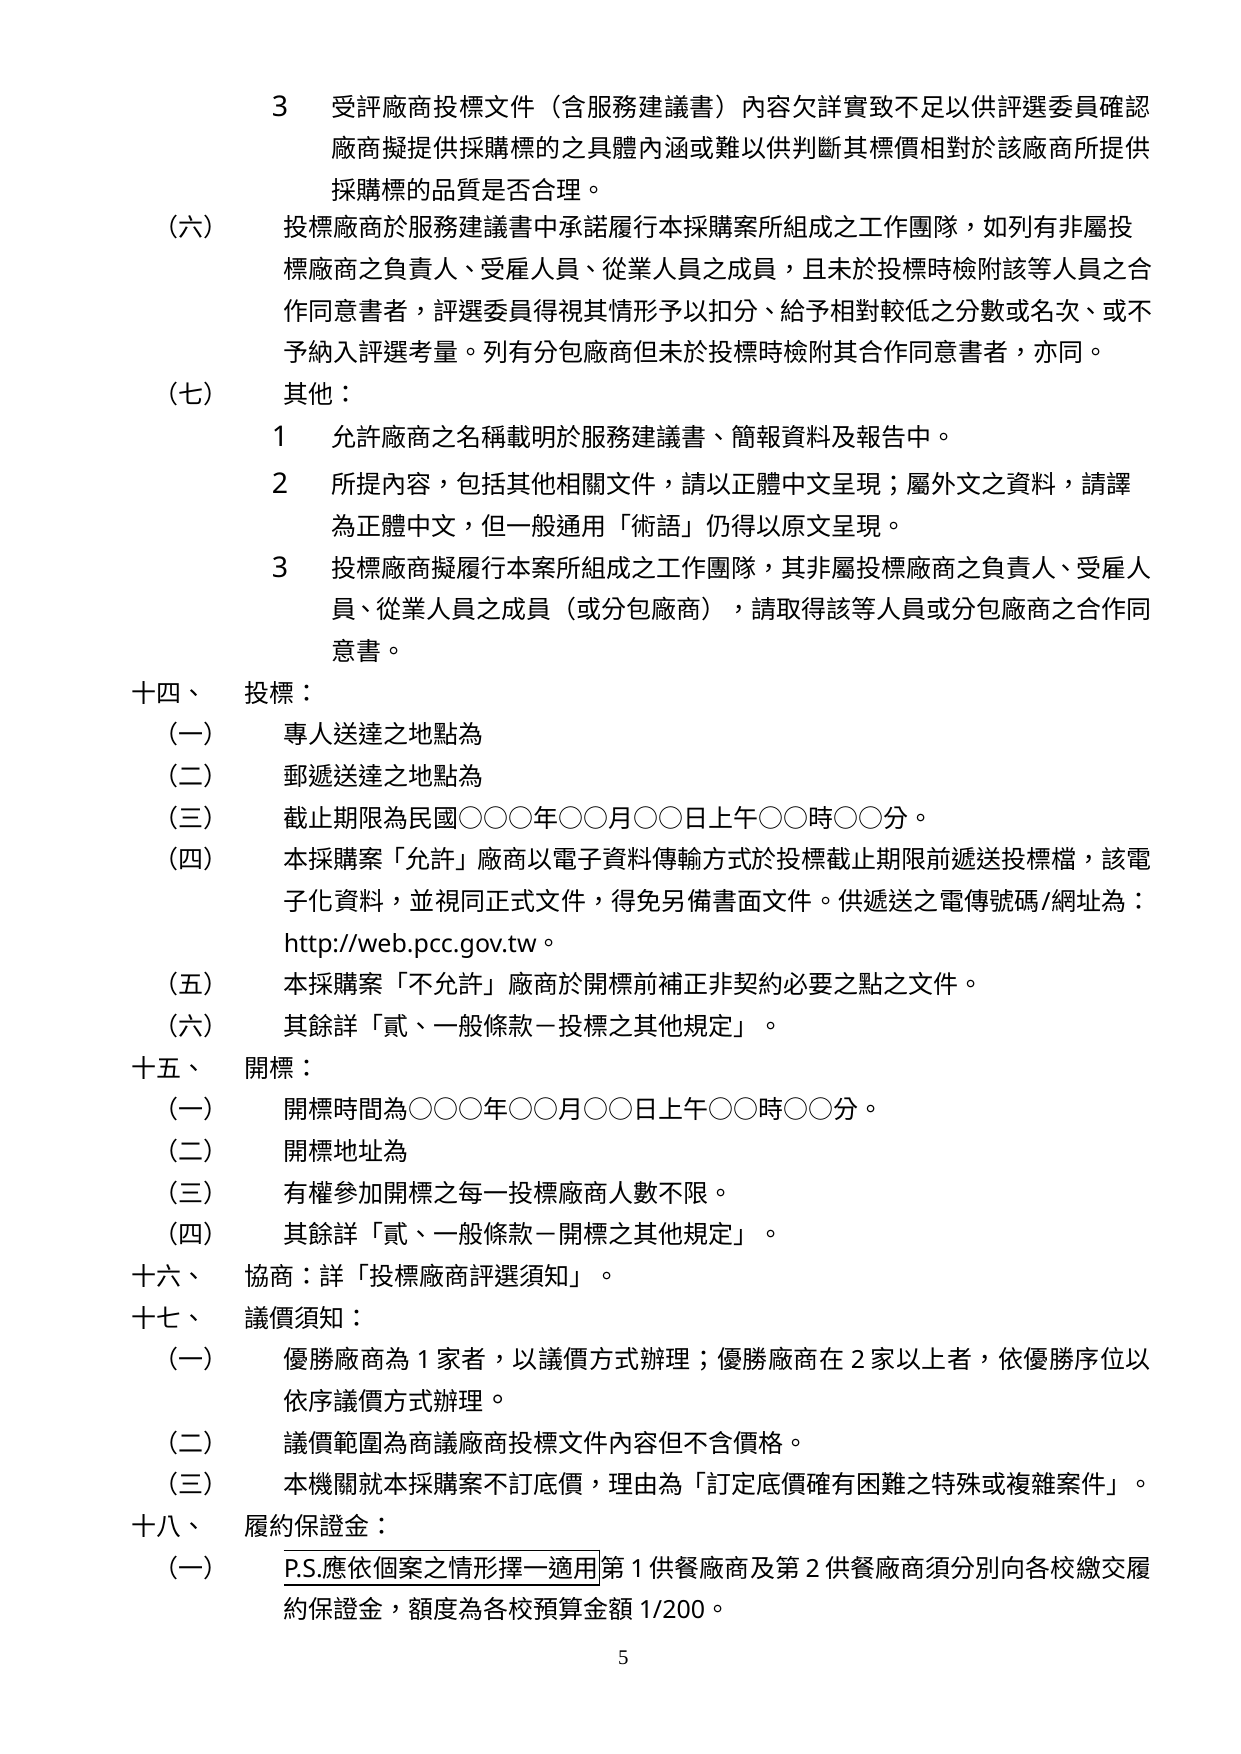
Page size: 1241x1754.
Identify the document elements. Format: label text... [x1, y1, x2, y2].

subtitle 有權參加開標之每一投標廠商人數不限。 [153, 1169, 1152, 1211]
subtitle 議價範圍為商議廠商投標文件內容但不含價格。 [153, 1419, 1152, 1461]
subtitle P.S.應依個案之情形擇一適用第1供餐廠商及第2供餐廠商須分別向各校繳交履約保證金，額度為各校預算金額1/200。 [153, 1544, 1152, 1627]
subtitle 投標： [132, 669, 1138, 711]
subtitle 優勝廠商為1家者，以議價方式辦理；優勝廠商在2家以上者，依優勝序位以依序議價方式辦理。 [153, 1336, 1152, 1419]
subtitle 受評廠商投標文件（含服務建議書）內容欠詳實致不足以供評選委員確認廠商擬提供採購標的之具體內涵或難以供判斷其標價相對於該廠商所提供採購標的品質是否合理。 [272, 83, 1152, 208]
subtitle 投標廠商於服務建議書中承諾履行本採購案所組成之工作團隊，如列有非屬投標廠商之負責人、受雇人員、從業人員之成員，且未於投標時檢附該等人員之合作同意書者，評選委員得視其情形予以扣分、給予相對較低之分數或名次、或不予納入評選考量。列有分包廠商但未於投標時檢附其合作同意書者，亦同。 [153, 208, 1152, 369]
subtitle 履約保證金： [132, 1502, 1152, 1544]
subtitle 其餘詳「貳、一般條款－投標之其他規定」。 [153, 1002, 1152, 1044]
subtitle 議價須知： [132, 1294, 1152, 1336]
subtitle 協商：詳「投標廠商評選須知」。 [132, 1252, 1152, 1294]
subtitle 其他： [153, 374, 1152, 411]
subtitle 投標廠商擬履行本案所組成之工作團隊，其非屬投標廠商之負責人、受雇人員、從業人員之成員（或分包廠商），請取得該等人員或分包廠商之合作同意書。 [272, 544, 1152, 669]
subtitle 開標時間為○○○年○○月○○日上午○○時○○分。 [153, 1086, 1152, 1127]
subtitle 專人送達之地點為 [153, 711, 1152, 752]
subtitle 其餘詳「貳、一般條款－開標之其他規定」。 [153, 1211, 1152, 1252]
subtitle 所提內容，包括其他相關文件，請以正體中文呈現；屬外文之資料，請譯為正體中文，但一般通用「術語」仍得以原文呈現。 [272, 461, 1152, 544]
subtitle 本採購案「允許」廠商以電子資料傳輸方式於投標截止期限前遞送投標檔，該電子化資料，並視同正式文件，得免另備書面文件。供遞送之電傳號碼/網址為：http://web.pcc.gov.tw。 [153, 836, 1152, 961]
subtitle 開標： [132, 1044, 1138, 1086]
subtitle 允許廠商之名稱載明於服務建議書、簡報資料及報告中。 [272, 416, 1152, 455]
subtitle 截止期限為民國○○○年○○月○○日上午○○時○○分。 [153, 794, 1152, 836]
subtitle 郵遞送達之地點為 [153, 752, 1152, 794]
subtitle 本採購案「不允許」廠商於開標前補正非契約必要之點之文件。 [153, 961, 1152, 1002]
subtitle 本機關就本採購案不訂底價，理由為「訂定底價確有困難之特殊或複雜案件」。 [153, 1461, 1152, 1502]
subtitle 開標地址為 [153, 1127, 1152, 1169]
